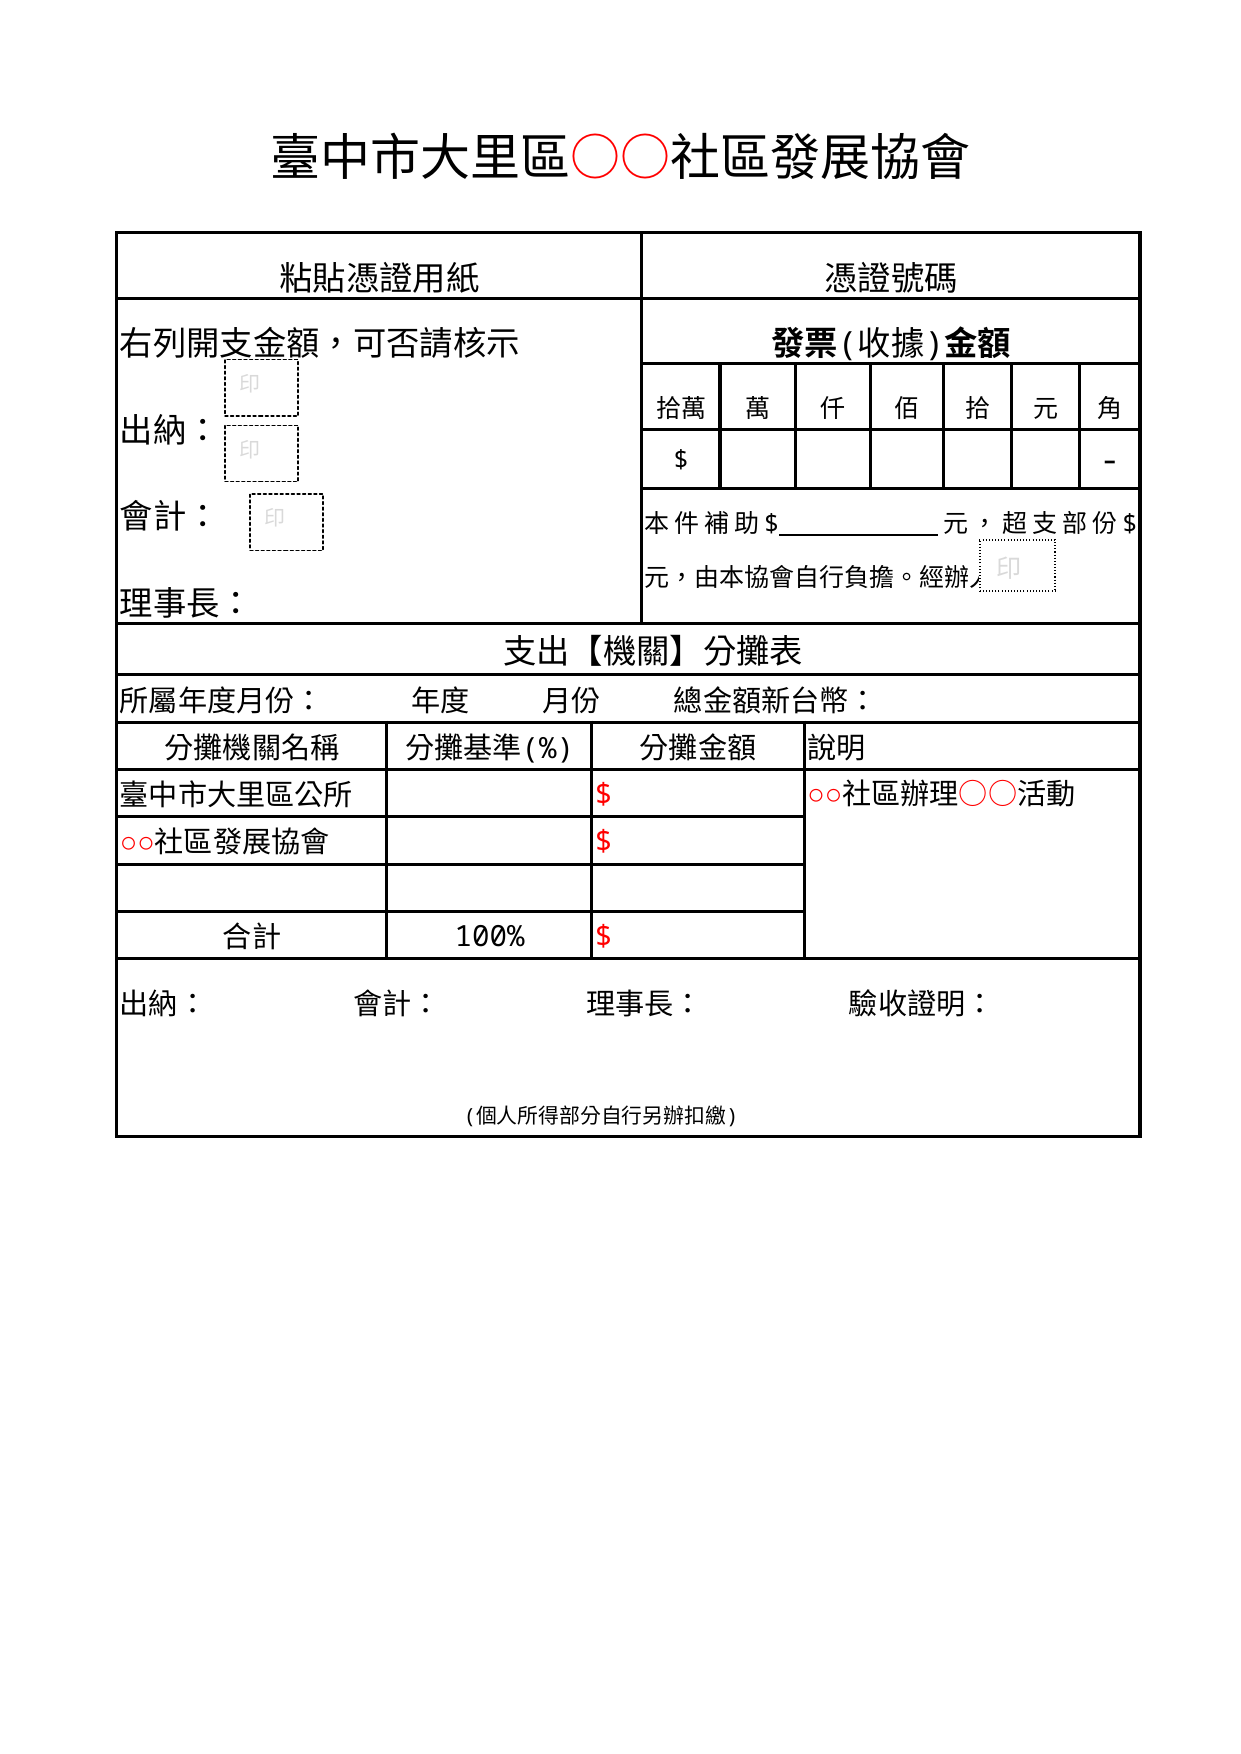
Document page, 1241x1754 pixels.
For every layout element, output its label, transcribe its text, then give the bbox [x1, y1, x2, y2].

table_cell [797, 431, 869, 487]
table_cell $ [593, 913, 803, 957]
table_cell 發票(收據)金額 [643, 300, 1138, 362]
table_cell [872, 431, 942, 487]
text 臺中市大里區○○社區發展協會 [89, 81, 1152, 206]
table_cell 所屬年度月份： 年度 月份 總金額新台幣： [118, 676, 1138, 721]
table_cell 分攤金額 [593, 724, 803, 768]
table_cell - [1081, 431, 1138, 487]
table_cell [945, 431, 1010, 487]
table_cell 分攤機關名稱 [118, 724, 385, 768]
table_cell 拾 [945, 365, 1010, 428]
table_header 粘貼憑證用紙 [118, 234, 640, 297]
table_cell 拾萬 [643, 365, 718, 428]
table_cell 仟 [797, 365, 869, 428]
table_cell [1013, 431, 1078, 487]
table_cell 臺中市大里區公所 [118, 771, 385, 815]
table_cell $ [643, 431, 718, 487]
table_cell 本件補助$ 元，超支部份$ 元，由本協會自行負擔。經辦人： [643, 490, 1138, 622]
table_cell [388, 818, 590, 862]
table_cell 合計 [118, 913, 385, 957]
table_cell [118, 866, 385, 910]
table_cell ○○社區辦理○○活動 [806, 771, 1138, 957]
table_cell [722, 431, 794, 487]
table_cell 支出【機關】分攤表 [118, 625, 1138, 673]
table_cell $ [593, 818, 803, 862]
table_cell 分攤基準(%) [388, 724, 590, 768]
table_cell $ [593, 771, 803, 815]
table_cell 100% [388, 913, 590, 957]
table_cell [388, 771, 590, 815]
table_cell [388, 866, 590, 910]
table_cell 佰 [872, 365, 942, 428]
table_cell ○○社區發展協會 [118, 818, 385, 862]
table_cell 說明 [806, 724, 1138, 768]
table_header 憑證號碼 [643, 234, 1138, 297]
table_cell 元 [1013, 365, 1078, 428]
table_cell 出納： 會計： 理事長： 驗收證明： (個人所得部分自行另辦扣繳) [118, 960, 1138, 1135]
table_cell 右列開支金額，可否請核示 出納： 會計： 理事長： [118, 300, 640, 622]
table_cell 角 [1081, 365, 1138, 428]
table_cell 萬 [722, 365, 794, 428]
table_cell [593, 866, 803, 910]
